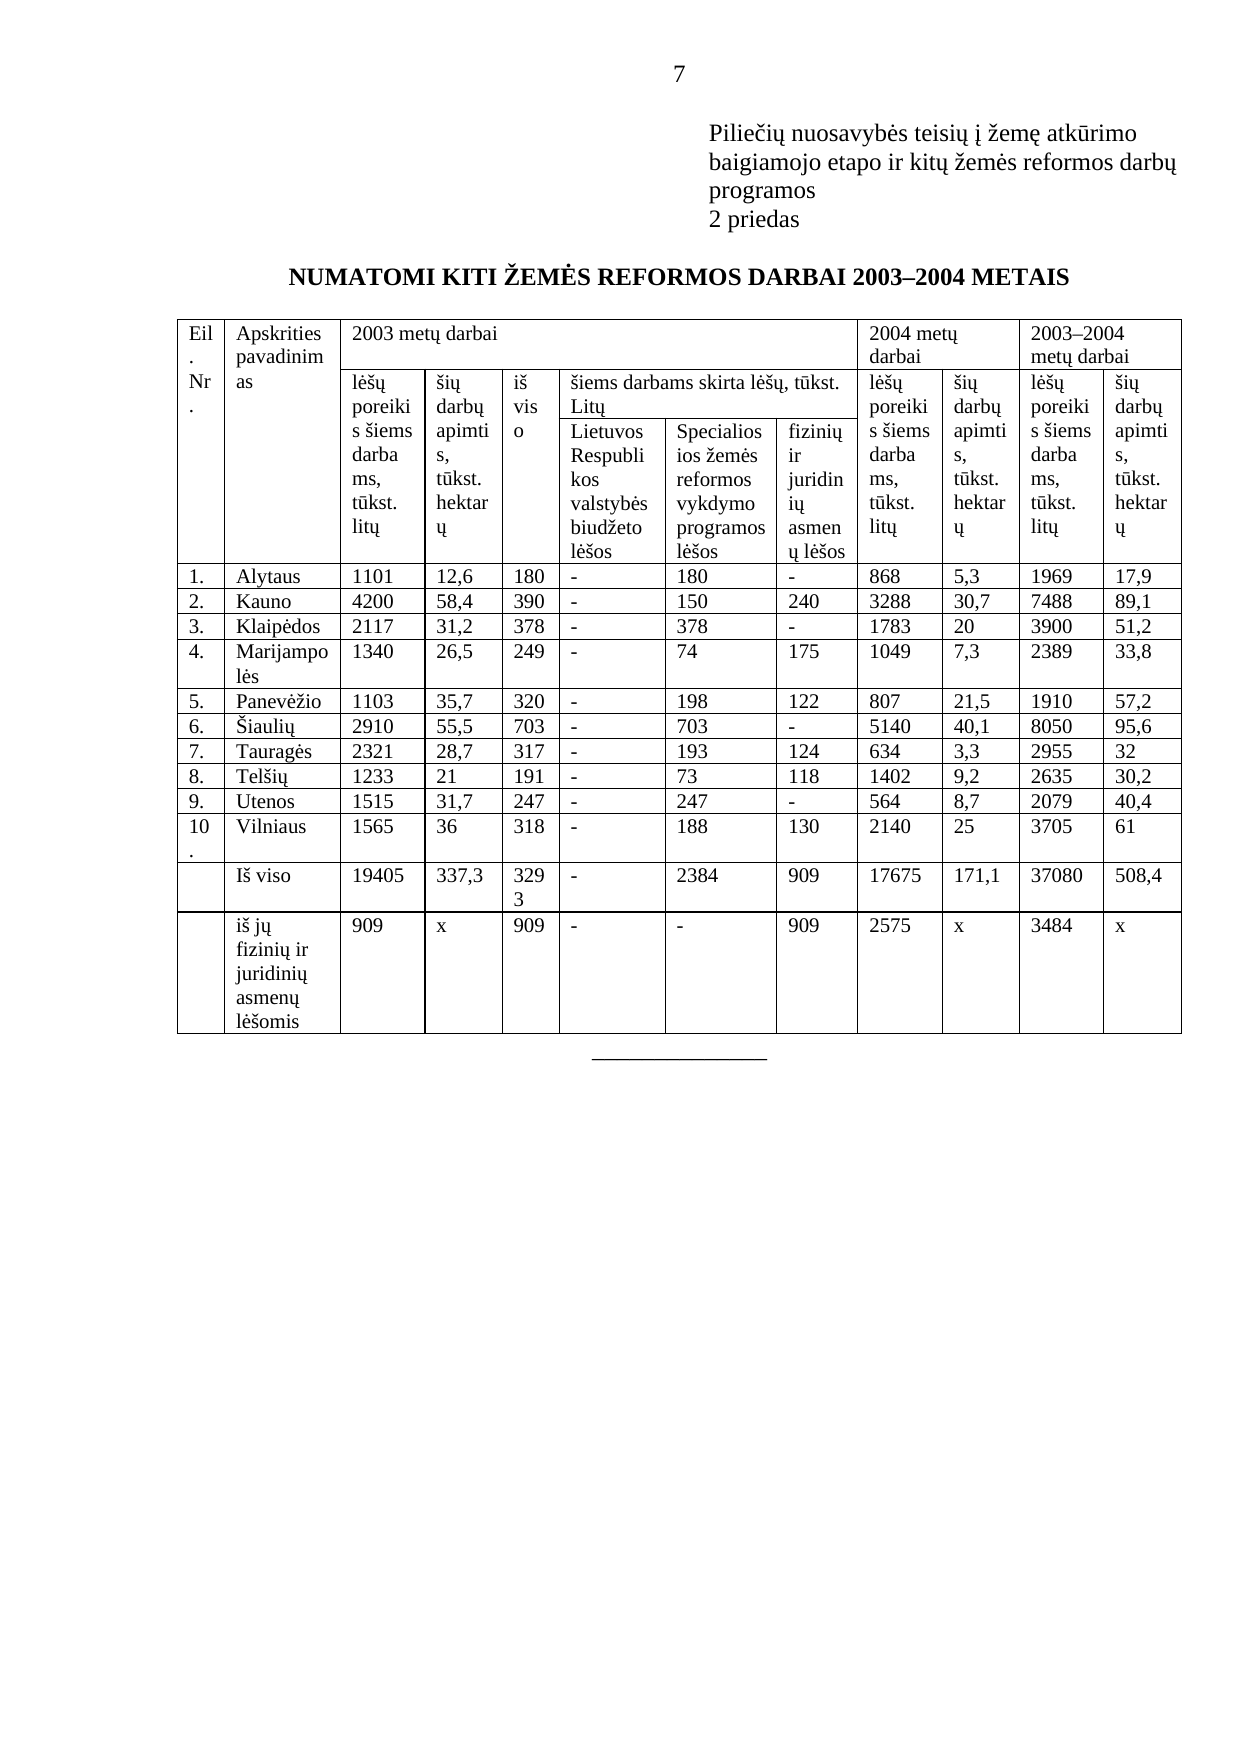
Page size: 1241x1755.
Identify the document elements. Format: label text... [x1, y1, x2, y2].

table_cell - [560, 614, 665, 638]
table_cell - [560, 739, 665, 763]
table_header 2003 metų darbai [341, 320, 857, 368]
table_cell 5140 [858, 714, 942, 738]
table_cell 2079 [1020, 789, 1103, 813]
table_cell 1402 [858, 764, 942, 788]
table_cell 19405 [341, 863, 424, 911]
table_header 2004 metų darbai [858, 320, 1019, 368]
table_cell - [560, 689, 665, 713]
table_cell 171,1 [943, 863, 1019, 911]
table_cell - [560, 640, 665, 688]
table_cell 4200 [341, 589, 424, 613]
table_cell šių darbų apimtis, tūkst. hektarų [1104, 370, 1181, 563]
table_cell 4. [178, 640, 224, 688]
table_cell 191 [503, 764, 559, 788]
table_cell - [777, 614, 857, 638]
table_cell Telšių [225, 764, 340, 788]
table_cell Lietuvos Respublikos valstybės biudžeto lėšos [560, 419, 665, 563]
table_header Apskrities pavadinimas [225, 320, 340, 563]
table_cell 198 [666, 689, 776, 713]
table_cell 188 [666, 814, 776, 862]
text programos [177, 176, 1181, 204]
table_cell 3288 [858, 589, 942, 613]
table_cell 7. [178, 739, 224, 763]
table_cell 26,5 [426, 640, 502, 688]
text baigiamojo etapo ir kitų žemės reformos darbų [177, 147, 1181, 176]
table_cell iš jų fizinių ir juridinių asmenų lėšomis [225, 913, 340, 1033]
table_cell 2384 [666, 863, 776, 911]
table_cell 1101 [341, 564, 424, 588]
table_cell Tauragės [225, 739, 340, 763]
table_cell 21 [426, 764, 502, 788]
table_cell 8,7 [943, 789, 1019, 813]
table_cell 55,5 [426, 714, 502, 738]
table_cell 703 [503, 714, 559, 738]
table_cell 5,3 [943, 564, 1019, 588]
table_cell Panevėžio [225, 689, 340, 713]
table_cell lėšų poreikis šiems darbams, tūkst. litų [1020, 370, 1103, 563]
table_cell 10. [178, 814, 224, 862]
table_cell 21,5 [943, 689, 1019, 713]
table_cell - [560, 863, 665, 911]
table_cell x [1104, 913, 1181, 1033]
table_cell 36 [426, 814, 502, 862]
text Piliečių nuosavybės teisių į žemę atkūrimo [177, 118, 1181, 147]
table_cell 30,2 [1104, 764, 1181, 788]
table_cell [178, 863, 224, 911]
table_cell 318 [503, 814, 559, 862]
table_cell Utenos [225, 789, 340, 813]
table_cell 909 [777, 863, 857, 911]
table_cell 193 [666, 739, 776, 763]
table_cell 1515 [341, 789, 424, 813]
table_cell Šiaulių [225, 714, 340, 738]
table_cell 249 [503, 640, 559, 688]
table_cell 180 [666, 564, 776, 588]
table_cell 58,4 [426, 589, 502, 613]
table_cell 31,7 [426, 789, 502, 813]
table_cell - [560, 564, 665, 588]
table_cell Iš viso [225, 863, 340, 911]
table_cell šių darbų apimtis, tūkst. hektarų [943, 370, 1019, 563]
table_cell 8. [178, 764, 224, 788]
table_cell 1049 [858, 640, 942, 688]
table_cell 2117 [341, 614, 424, 638]
table_cell 17675 [858, 863, 942, 911]
table_cell 30,7 [943, 589, 1019, 613]
table_cell 12,6 [426, 564, 502, 588]
table_cell 1. [178, 564, 224, 588]
table_cell 2575 [858, 913, 942, 1033]
table_cell 909 [503, 913, 559, 1033]
table_cell 1969 [1020, 564, 1103, 588]
table_cell 20 [943, 614, 1019, 638]
table_cell x [943, 913, 1019, 1033]
table_cell 35,7 [426, 689, 502, 713]
table_cell 247 [503, 789, 559, 813]
table_cell 3293 [503, 863, 559, 911]
table_cell 150 [666, 589, 776, 613]
table_cell 2321 [341, 739, 424, 763]
table_cell 337,3 [426, 863, 502, 911]
table_cell Vilniaus [225, 814, 340, 862]
table_cell 40,4 [1104, 789, 1181, 813]
table_cell 2140 [858, 814, 942, 862]
table_cell 175 [777, 640, 857, 688]
table_cell 909 [777, 913, 857, 1033]
table_cell 1783 [858, 614, 942, 638]
table_cell 51,2 [1104, 614, 1181, 638]
table_cell 247 [666, 789, 776, 813]
table_cell lėšų poreikis šiems darbams, tūkst. litų [858, 370, 942, 563]
table_cell iš viso [503, 370, 559, 563]
table_cell - [777, 789, 857, 813]
table_cell - [560, 764, 665, 788]
table_cell 2389 [1020, 640, 1103, 688]
table_cell 2955 [1020, 739, 1103, 763]
table_cell 61 [1104, 814, 1181, 862]
table_cell 508,4 [1104, 863, 1181, 911]
table_cell šių darbų apimtis, tūkst. hektarų [426, 370, 502, 563]
table_cell 118 [777, 764, 857, 788]
table_cell 2. [178, 589, 224, 613]
table_cell 95,6 [1104, 714, 1181, 738]
table_cell 5. [178, 689, 224, 713]
table_cell 868 [858, 564, 942, 588]
table_cell - [560, 913, 665, 1033]
table_cell 909 [341, 913, 424, 1033]
table_cell 89,1 [1104, 589, 1181, 613]
table_cell 32 [1104, 739, 1181, 763]
text NUMATOMI KITI ŽEMĖS REFORMOS DARBAI 2003–2004 METAIS [177, 262, 1181, 291]
table_cell 8050 [1020, 714, 1103, 738]
table_cell [178, 913, 224, 1033]
table_cell 17,9 [1104, 564, 1181, 588]
table_cell - [560, 789, 665, 813]
table_cell 3,3 [943, 739, 1019, 763]
text 2 priedas [177, 204, 1181, 233]
table_cell 57,2 [1104, 689, 1181, 713]
table_cell 1910 [1020, 689, 1103, 713]
table_cell 634 [858, 739, 942, 763]
table_cell 9,2 [943, 764, 1019, 788]
table_cell 33,8 [1104, 640, 1181, 688]
table_cell Kauno [225, 589, 340, 613]
table_cell 25 [943, 814, 1019, 862]
table_cell 122 [777, 689, 857, 713]
table_cell Alytaus [225, 564, 340, 588]
table_cell 3900 [1020, 614, 1103, 638]
table_cell 2635 [1020, 764, 1103, 788]
table_header Eil. Nr. [178, 320, 224, 563]
table_cell - [777, 714, 857, 738]
table_cell 74 [666, 640, 776, 688]
table_cell 7,3 [943, 640, 1019, 688]
table_cell - [777, 564, 857, 588]
table_cell 9. [178, 789, 224, 813]
table_cell 3705 [1020, 814, 1103, 862]
table_cell - [666, 913, 776, 1033]
table_cell 1565 [341, 814, 424, 862]
table_cell 130 [777, 814, 857, 862]
table_cell Specialiosios žemės reformos vykdymo programos lėšos [666, 419, 776, 563]
table_cell 3. [178, 614, 224, 638]
table_cell 3484 [1020, 913, 1103, 1033]
table_cell lėšų poreikis šiems darbams, tūkst. litų [341, 370, 424, 563]
table_cell 40,1 [943, 714, 1019, 738]
table_cell 6. [178, 714, 224, 738]
table_cell 1233 [341, 764, 424, 788]
table_cell - [560, 814, 665, 862]
table_cell 1103 [341, 689, 424, 713]
table_cell - [560, 714, 665, 738]
table_cell Marijampolės [225, 640, 340, 688]
table_cell 124 [777, 739, 857, 763]
table_cell 564 [858, 789, 942, 813]
table_cell x [426, 913, 502, 1033]
table_cell 73 [666, 764, 776, 788]
table_cell 240 [777, 589, 857, 613]
table_cell 180 [503, 564, 559, 588]
table_cell 317 [503, 739, 559, 763]
table_cell fizinių ir juridinių asmenų lėšos [777, 419, 857, 563]
table_cell 2910 [341, 714, 424, 738]
table_cell 320 [503, 689, 559, 713]
table_cell 807 [858, 689, 942, 713]
table_cell 28,7 [426, 739, 502, 763]
table_cell 1340 [341, 640, 424, 688]
table_cell Klaipėdos [225, 614, 340, 638]
table_cell 37080 [1020, 863, 1103, 911]
text ______________ [177, 1034, 1181, 1063]
table_header 2003–2004 metų darbai [1020, 320, 1181, 368]
table_cell 703 [666, 714, 776, 738]
table_cell 390 [503, 589, 559, 613]
table_cell 7488 [1020, 589, 1103, 613]
table_cell 378 [503, 614, 559, 638]
table_cell 378 [666, 614, 776, 638]
table_cell - [560, 589, 665, 613]
table_cell šiems darbams skirta lėšų, tūkst. Litų [560, 370, 857, 418]
table_cell 31,2 [426, 614, 502, 638]
